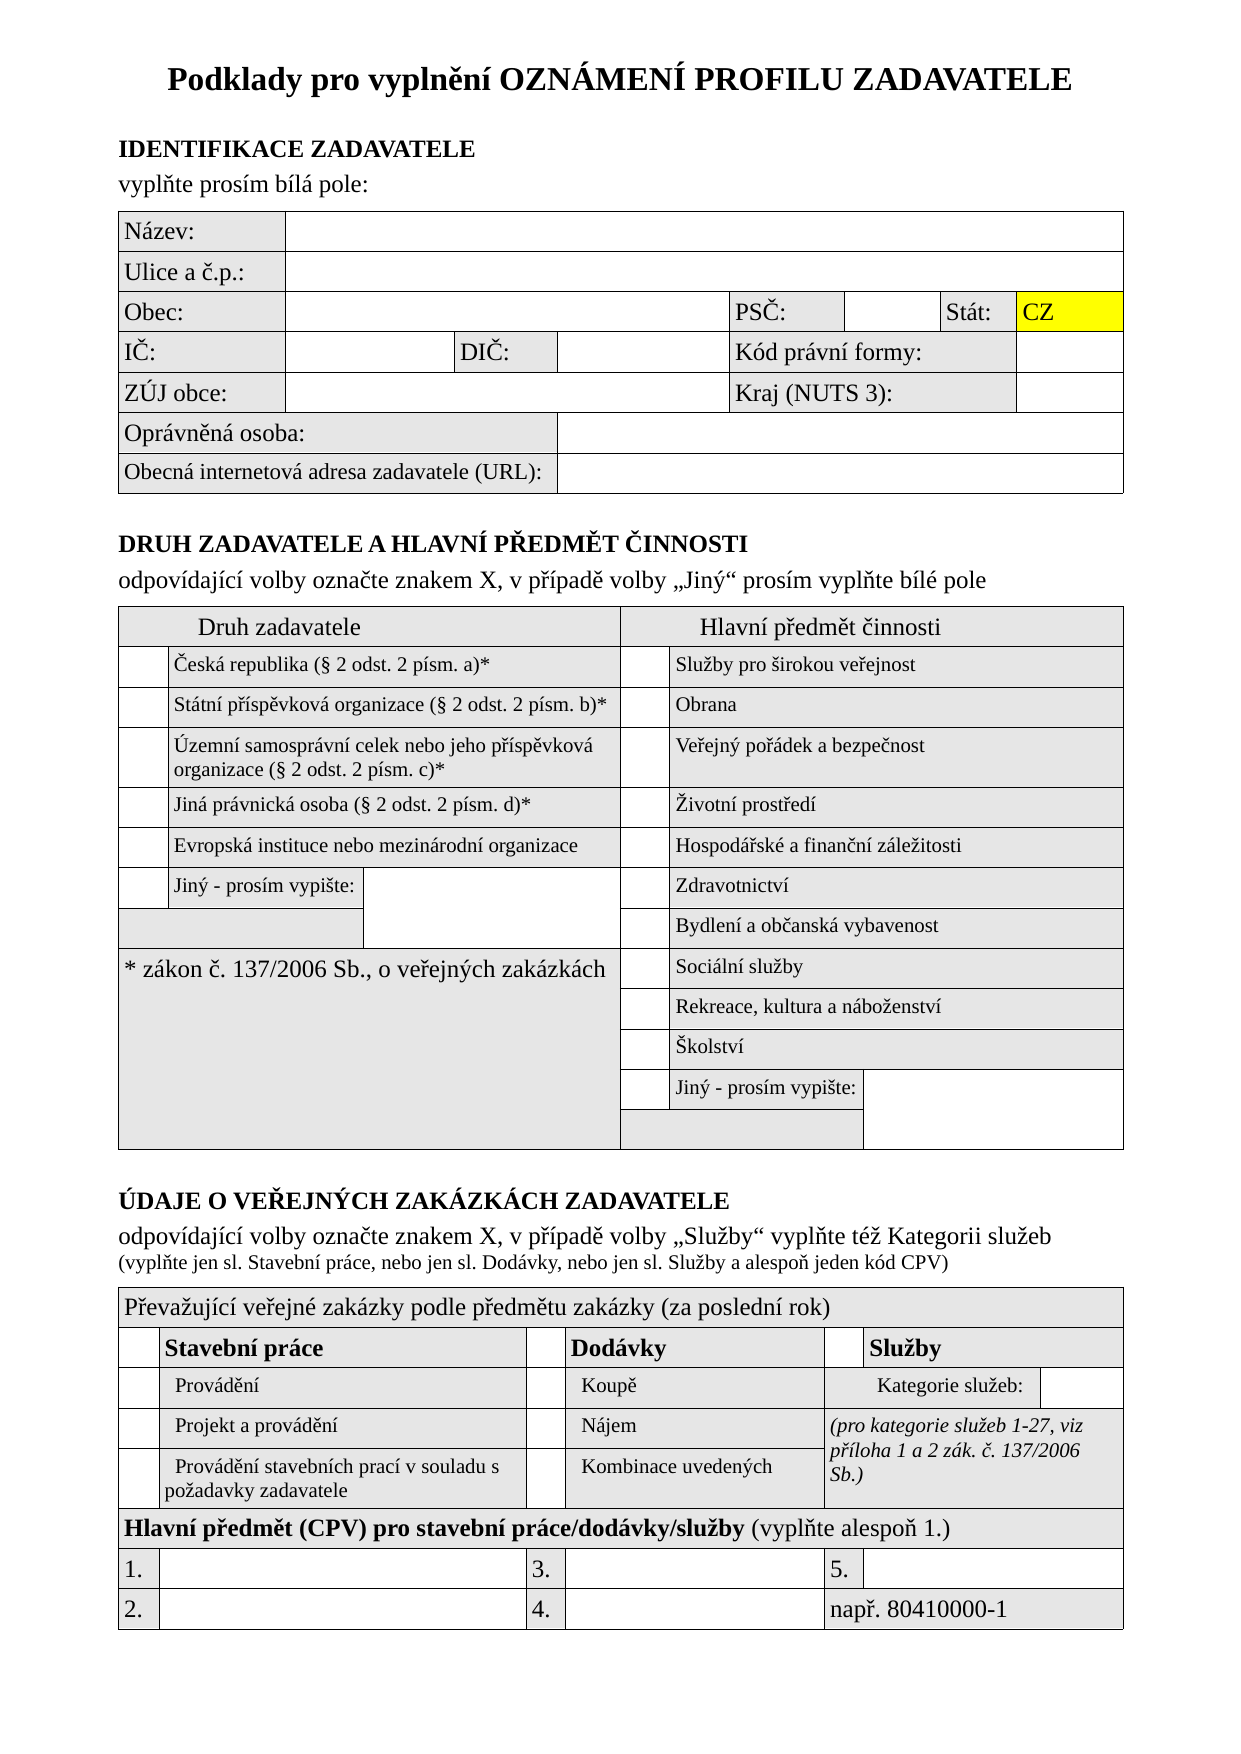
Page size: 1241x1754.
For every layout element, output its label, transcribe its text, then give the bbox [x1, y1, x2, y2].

table_cell Jiný - prosím vypište: [169, 868, 363, 907]
table_cell Stavební práce [160, 1328, 526, 1367]
table_cell [845, 292, 940, 331]
table_cell [621, 828, 669, 867]
table_cell [621, 728, 669, 787]
text vyplňte prosím bílá pole: [118, 169, 1122, 198]
table_cell ZÚJ obce: [119, 373, 285, 412]
table_cell [558, 332, 729, 372]
table_cell [119, 788, 168, 827]
subtitle Druh zadavatele a hlavní předmět činnosti [118, 529, 1122, 558]
table_cell Sociální služby [670, 949, 1123, 988]
table_header Převažující veřejné zakázky podle předmětu zakázky (za poslední rok) [119, 1288, 1123, 1327]
table_cell [286, 373, 729, 412]
table_cell [566, 1589, 824, 1628]
table_cell [119, 1328, 159, 1367]
table_header Hlavní předmět činnosti [621, 607, 1123, 646]
table_cell [864, 1549, 1123, 1588]
table_cell [621, 788, 669, 827]
table_cell Jiná právnická osoba (§ 2 odst. 2 písm. d)* [169, 788, 620, 827]
table_cell 5. [825, 1549, 863, 1588]
subtitle Údaje o veřejných zakázkách zadavatele [118, 1186, 1122, 1215]
table_cell Koupě [566, 1368, 824, 1408]
table_cell [621, 647, 669, 687]
table_cell Školství [670, 1030, 1123, 1069]
table_header [286, 212, 1123, 251]
table_cell [119, 909, 363, 948]
table_cell [119, 868, 168, 907]
table_cell [621, 1070, 669, 1109]
table_cell [558, 454, 1123, 493]
table_cell [119, 728, 168, 787]
table_cell Nájem [566, 1409, 824, 1448]
table_cell [286, 332, 454, 372]
table_cell [1017, 332, 1123, 372]
table_cell CZ [1017, 292, 1123, 331]
table_cell Stát: [941, 292, 1016, 331]
table_cell [119, 1449, 159, 1508]
table_cell Jiný - prosím vypište: [670, 1070, 863, 1109]
table_cell Veřejný pořádek a bezpečnost [670, 728, 1123, 787]
table_cell 3. [527, 1549, 565, 1588]
table_cell [621, 868, 669, 907]
table_cell Bydlení a občanská vybavenost [670, 909, 1123, 948]
table_cell [558, 413, 1123, 452]
table_cell Kombinace uvedených [566, 1449, 824, 1508]
table_cell [160, 1549, 526, 1588]
table_cell Životní prostředí [670, 788, 1123, 827]
table_cell IČ: [119, 332, 285, 372]
table_cell Služby pro širokou veřejnost [670, 647, 1123, 687]
table_cell Hlavní předmět (CPV) pro stavební práce/dodávky/služby (vyplňte alespoň 1.) [119, 1509, 1123, 1548]
table_cell např. 80410000-1 [825, 1589, 1123, 1628]
table_cell [119, 1368, 159, 1408]
table_cell Rekreace, kultura a náboženství [670, 989, 1123, 1028]
table_header Druh zadavatele [119, 607, 620, 646]
table_cell Česká republika (§ 2 odst. 2 písm. a)* [169, 647, 620, 687]
table_cell Služby [864, 1328, 1123, 1367]
text odpovídající volby označte znakem X, v případě volby „Služby“ vyplňte též Kategorii služeb (vyplňte jen sl. Stavební práce, nebo jen sl. Dodávky, nebo jen sl. Služby a alespoň jeden kód CPV) [118, 1221, 1122, 1274]
table_cell [621, 909, 669, 948]
table_cell [119, 647, 168, 687]
table_cell DIČ: [455, 332, 557, 372]
table_cell Oprávněná osoba: [119, 413, 557, 452]
table_cell Provádění [160, 1368, 526, 1408]
table_cell * zákon č. 137/2006 Sb., o veřejných zakázkách [119, 949, 620, 1149]
table_cell Zdravotnictví [670, 868, 1123, 907]
table_cell Projekt a provádění [160, 1409, 526, 1448]
table_cell [1017, 373, 1123, 412]
table_cell PSČ: [730, 292, 844, 331]
table_cell [621, 1110, 863, 1149]
subtitle Identifikace zadavatele [118, 134, 1122, 163]
table_cell [119, 1409, 159, 1448]
table_cell Kategorie služeb: [825, 1368, 1040, 1408]
table_cell [864, 1070, 1123, 1149]
table_cell (pro kategorie služeb 1-27, viz příloha 1 a 2 zák. č. 137/2006 Sb.) [825, 1409, 1123, 1508]
table_cell Ulice a č.p.: [119, 252, 285, 291]
table_cell Státní příspěvková organizace (§ 2 odst. 2 písm. b)* [169, 688, 620, 727]
table_cell [119, 828, 168, 867]
table_cell Obec: [119, 292, 285, 331]
table_cell [286, 292, 729, 331]
table_cell Obrana [670, 688, 1123, 727]
table_cell Kraj (NUTS 3): [730, 373, 1016, 412]
text Podklady pro vyplnění OZNÁMENÍ PROFILU ZADAVATELE [118, 59, 1122, 97]
table_cell [1041, 1368, 1123, 1408]
table_cell [527, 1368, 565, 1408]
table_cell Evropská instituce nebo mezinárodní organizace [169, 828, 620, 867]
table_cell Provádění stavebních prací v souladu s požadavky zadavatele [160, 1449, 526, 1508]
table_cell [160, 1589, 526, 1628]
table_header Název: [119, 212, 285, 251]
table_cell Kód právní formy: [730, 332, 1016, 372]
table_cell Hospodářské a finanční záležitosti [670, 828, 1123, 867]
table_cell [621, 989, 669, 1028]
table_cell [119, 688, 168, 727]
table_cell 1. [119, 1549, 159, 1588]
table_cell Obecná internetová adresa zadavatele (URL): [119, 454, 557, 493]
table_cell [527, 1409, 565, 1448]
table_cell [527, 1449, 565, 1508]
table_cell [825, 1328, 863, 1367]
table_cell [621, 1030, 669, 1069]
table_cell Územní samosprávní celek nebo jeho příspěvková organizace (§ 2 odst. 2 písm. c)* [169, 728, 620, 787]
table_cell [286, 252, 1123, 291]
table_cell [364, 868, 620, 948]
text odpovídající volby označte znakem X, v případě volby „Jiný“ prosím vyplňte bílé pole [118, 565, 1122, 593]
table_cell 2. [119, 1589, 159, 1628]
table_cell Dodávky [566, 1328, 824, 1367]
table_cell [621, 949, 669, 988]
table_cell [566, 1549, 824, 1588]
table_cell 4. [527, 1589, 565, 1628]
table_cell [527, 1328, 565, 1367]
table_cell [621, 688, 669, 727]
